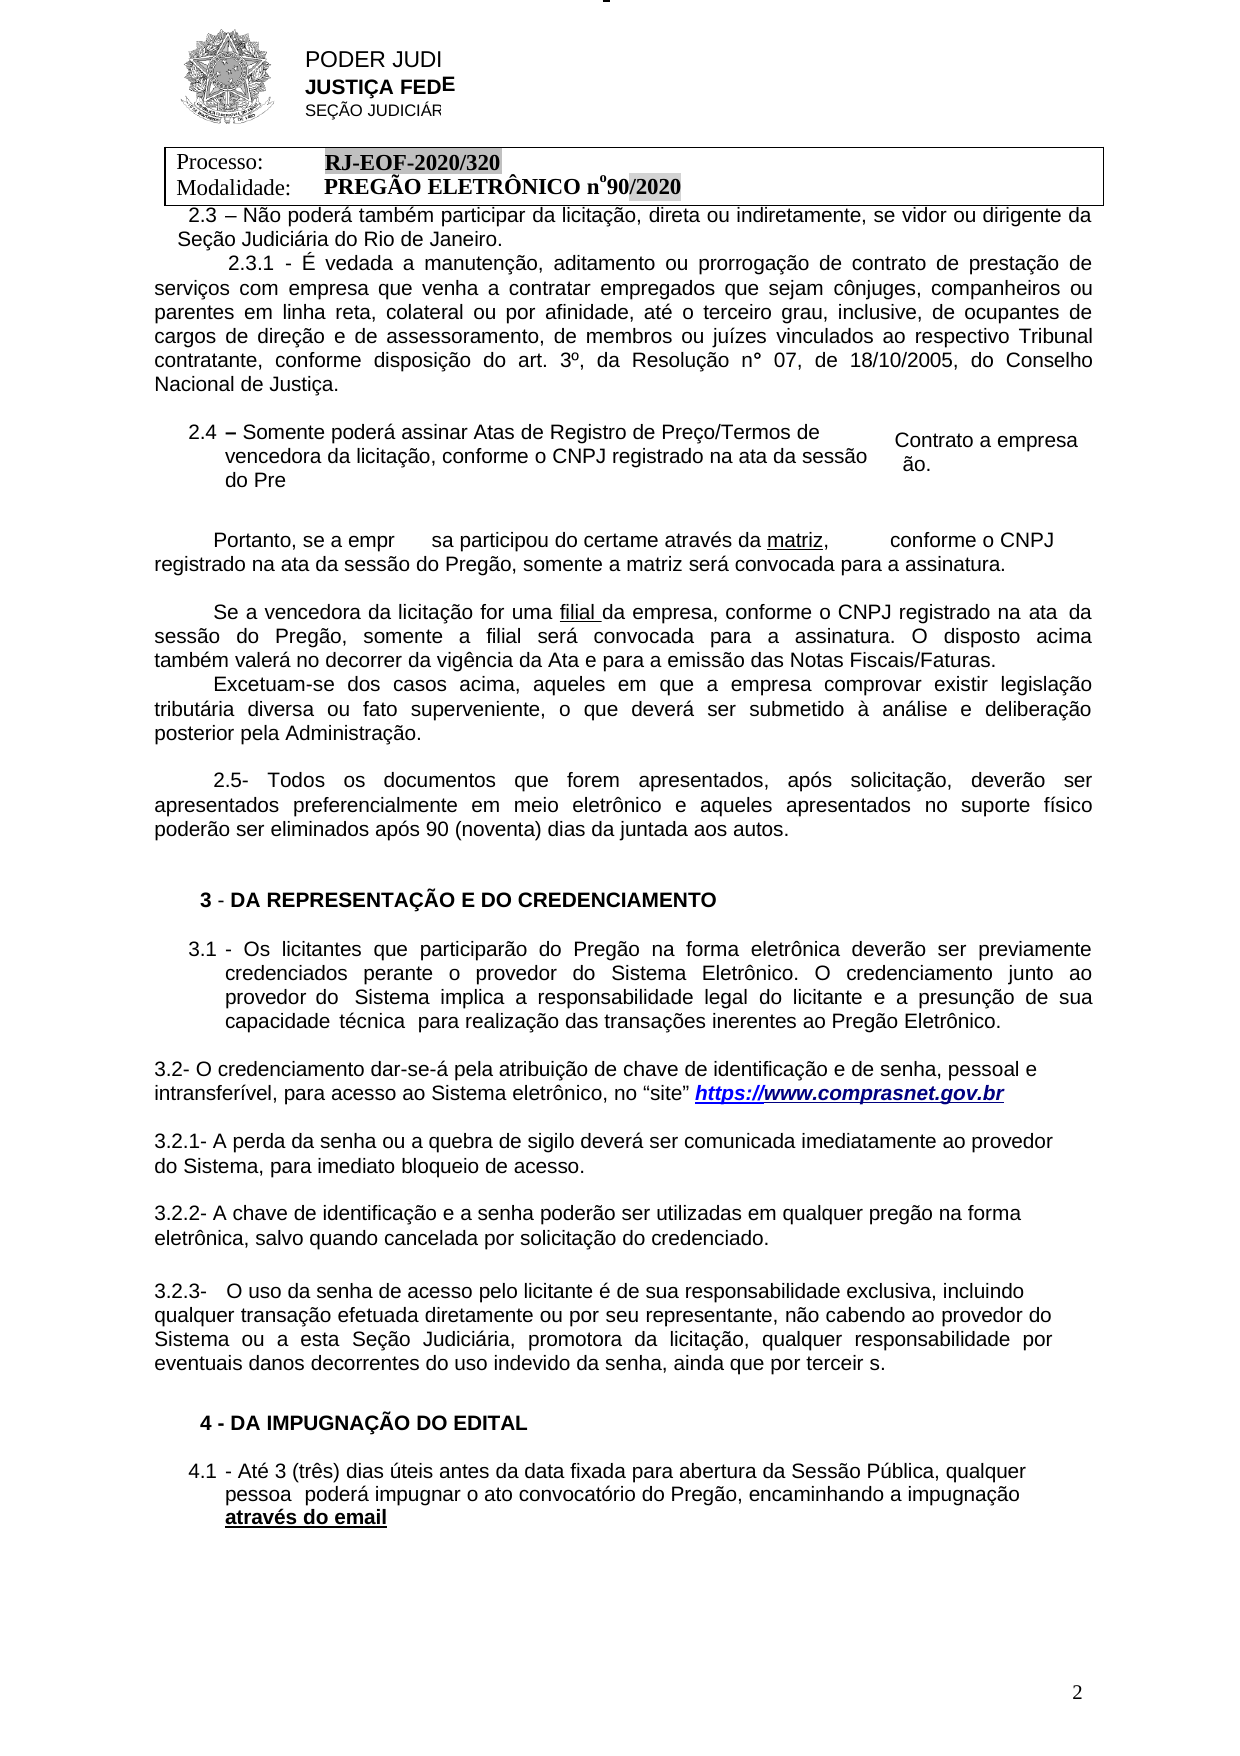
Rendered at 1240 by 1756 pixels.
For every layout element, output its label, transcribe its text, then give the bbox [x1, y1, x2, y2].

table_cell Modalidade: PREGÃO ELETRÔNICO no90/2020 [166, 174, 1103, 204]
text Excetuam-se dos casos acima, aqueles em que a empresa comprovar existir legislação tributária diversa ou fato superveniente, o que deverá ser submetido à análise e deliberação posterior pela Administração. [154, 672, 1092, 744]
text Se a vencedora da licitação for uma filial da empresa, conforme o CNPJ registrado na ata da sessão do Pregão, somente a filial será convocada para a assinatura. O disposto acima também valerá no decorrer da vigência da Ata e para a emissão das Notas Fiscais/Faturas. [154, 600, 1093, 672]
list - DA IMPUGNAÇÃO DO EDITAL [200, 1411, 1117, 1435]
table_header RJ-EOF-2020/320 [325, 148, 502, 174]
table_header [502, 148, 1103, 174]
list – Somente poderá assinar Atas de Registro de Preço/Termos de vencedora da licitação, conforme o CNPJ registrado na ata da sessão do Pre [188, 419, 887, 492]
text 3.2.2- A chave de identificação e a senha poderão ser utilizadas em qualquer pregão na forma eletrônica, salvo quando cancelada por solicitação do credenciado. [154, 1201, 1081, 1249]
list - Os licitantes que participarão do Pregão na forma eletrônica deverão ser previamente credenciados perante o provedor do Sistema Eletrônico. O credenciamento junto ao provedor do Sistema implica a responsabilidade legal do licitante e a presunção de sua capacidade técnica para realização das transações inerentes ao Pregão Eletrônico. [188, 936, 1092, 1033]
table_header Processo: [166, 148, 324, 174]
text Contrato a empresa ão. [894, 427, 1079, 476]
text Portanto, se a empr sa participou do certame através da matriz, conforme o CNPJ registrado na ata da sessão do Pregão, somente a matriz será convocada para a assinatura. [154, 528, 1077, 576]
text E [441, 72, 608, 96]
text 3.2.1- A perda da senha ou a quebra de sigilo deverá ser comunicada imediatamente ao provedor do Sistema, para imediato bloqueio de acesso. [154, 1129, 1081, 1177]
list – Não poderá também participar da licitação, direta ou indiretamente, se vidor ou dirigente da [188, 206, 1117, 227]
text 3.2- O credenciamento dar-se-á pela atribuição de chave de identificação e de senha, pessoal e intransferível, para acesso ao Sistema eletrônico, no “site” https://www.comprasnet.gov.br [154, 1057, 1081, 1105]
text 2.3.1 - É vedada a manutenção, aditamento ou prorrogação de contrato de prestação de serviços com empresa que venha a contratar empregados que sejam cônjuges, companheiros ou parentes em linha reta, colateral ou por afinidade, até o terceiro grau, inclusive, de ocupantes de cargos de direção e de assessoramento, de membros ou juízes vinculados ao respectivo Tribunal contratante, conforme disposição do art. 3º, da Resolução n° 07, de 18/10/2005, do Conselho Nacional de Justiça. [154, 251, 1093, 396]
text Seção Judiciária do Rio de Janeiro. [177, 227, 1117, 251]
text 3.2.3- O uso da senha de acesso pelo licitante é de sua responsabilidade exclusiva, incluindo qualquer transação efetuada diretamente ou por seu representante, não cabendo ao provedor do Sistema ou a esta Seção Judiciária, promotora da licitação, qualquer responsabilidade por eventuais danos decorrentes do uso indevido da senha, ainda que por terceir s. [154, 1280, 1081, 1374]
list - Até 3 (três) dias úteis antes da data fixada para abertura da Sessão Pública, qualquer pessoa poderá impugnar o ato convocatório do Pregão, encaminhando a impugnação através do email [188, 1461, 1081, 1529]
list - DA REPRESENTAÇÃO E DO CREDENCIAMENTO [200, 888, 1117, 912]
text 2.5- Todos os documentos que forem apresentados, após solicitação, deverão ser apresentados preferencialmente em meio eletrônico e aqueles apresentados no suporte físico poderão ser eliminados após 90 (noventa) dias da juntada aos autos. [154, 768, 1092, 841]
